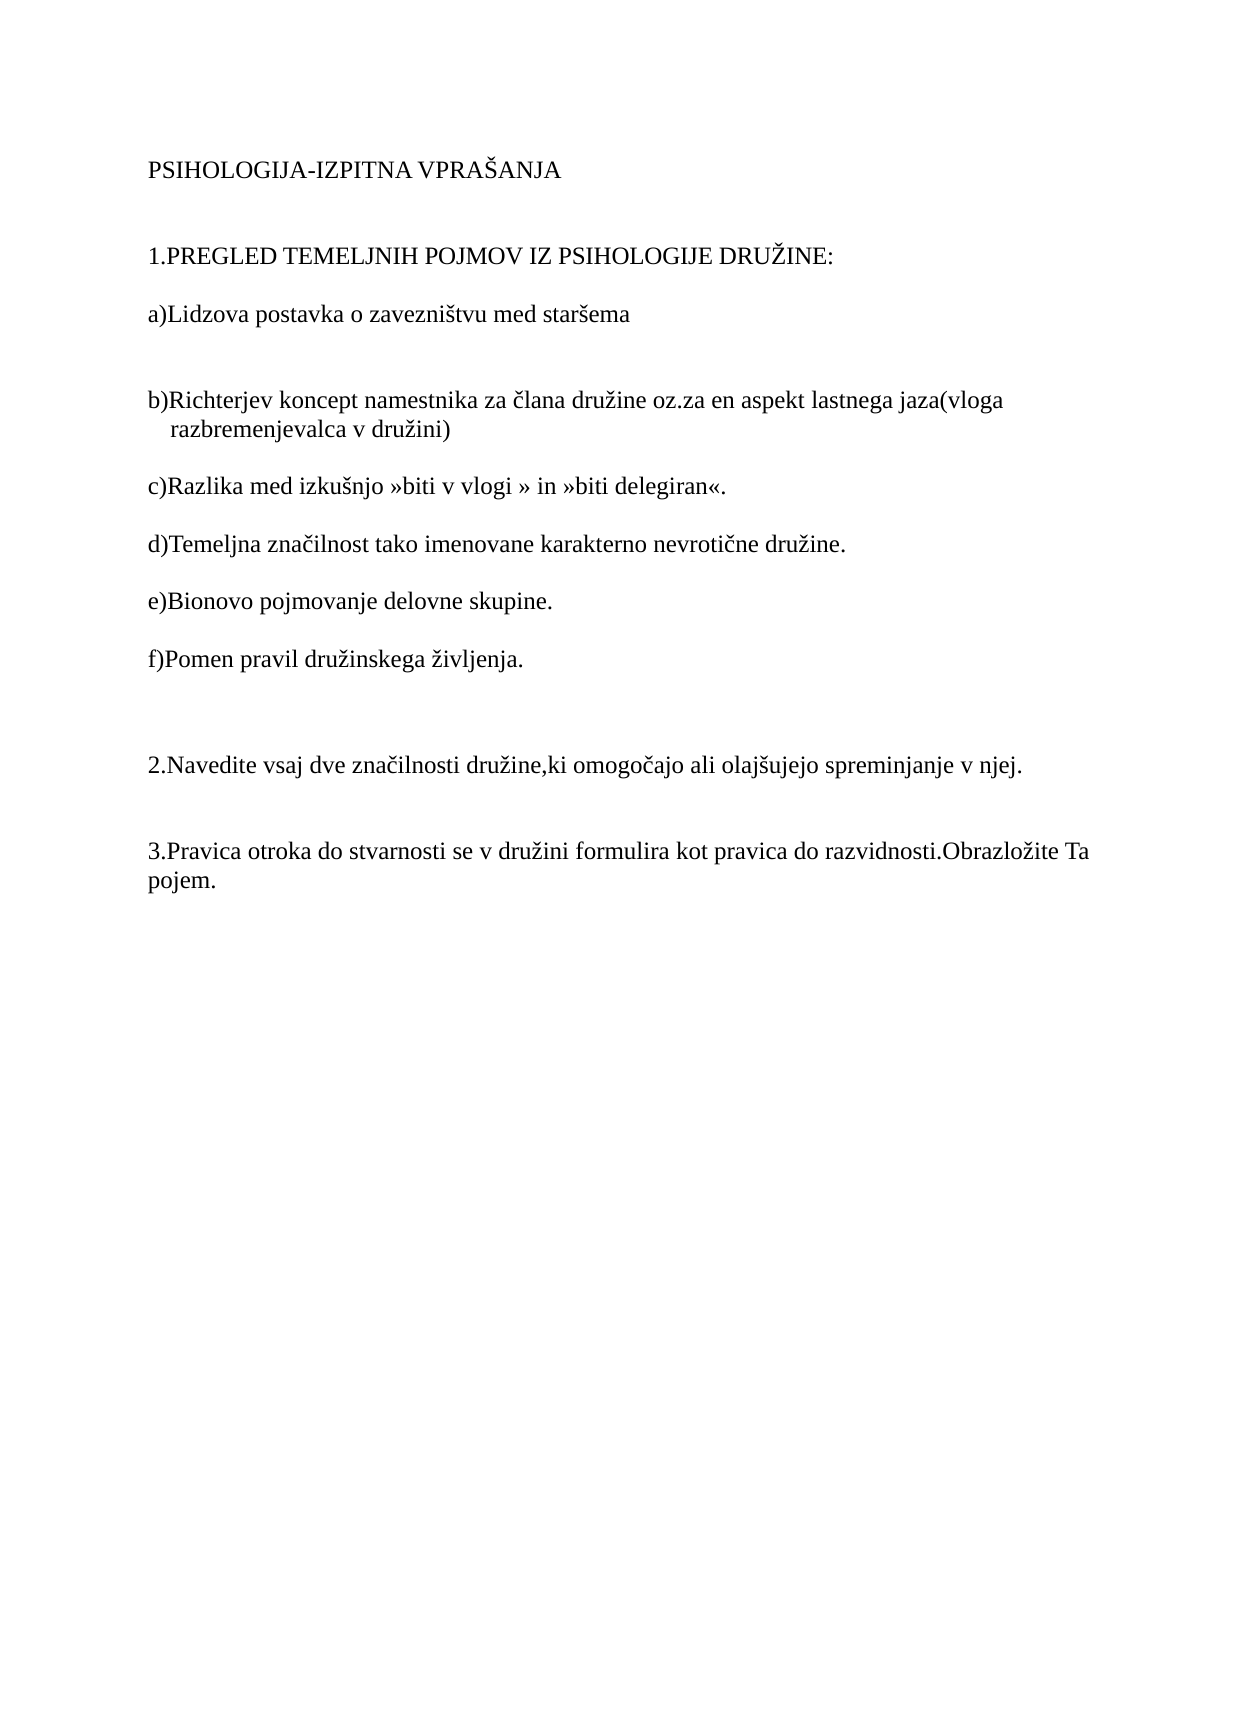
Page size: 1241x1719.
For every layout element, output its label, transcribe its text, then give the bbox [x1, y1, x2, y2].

text 1.PREGLED TEMELJNIH POJMOV IZ PSIHOLOGIJE DRUŽINE: a)Lidzova postavka o zavezništvu med staršema [148, 241, 875, 328]
text d)Temeljna značilnost tako imenovane karakterno nevrotične družine. [148, 529, 1092, 558]
text 3.Pravica otroka do stvarnosti se v družini formulira kot pravica do razvidnosti.Obrazložite Ta pojem. [148, 836, 1092, 894]
text f)Pomen pravil družinskega življenja. [148, 644, 1092, 673]
text e)Bionovo pojmovanje delovne skupine. [148, 586, 1092, 615]
text 2.Navedite vsaj dve značilnosti družine,ki omogočajo ali olajšujejo spreminjanje v njej. [148, 750, 1092, 779]
text c)Razlika med izkušnjo »biti v vlogi » in »biti delegiran«. [148, 471, 1092, 500]
text PSIHOLOGIJA-IZPITNA VPRAŠANJA [148, 155, 1092, 184]
text b)Richterjev koncept namestnika za člana družine oz.za en aspekt lastnega jaza(vloga razbremenjevalca v družini) [148, 385, 1040, 443]
